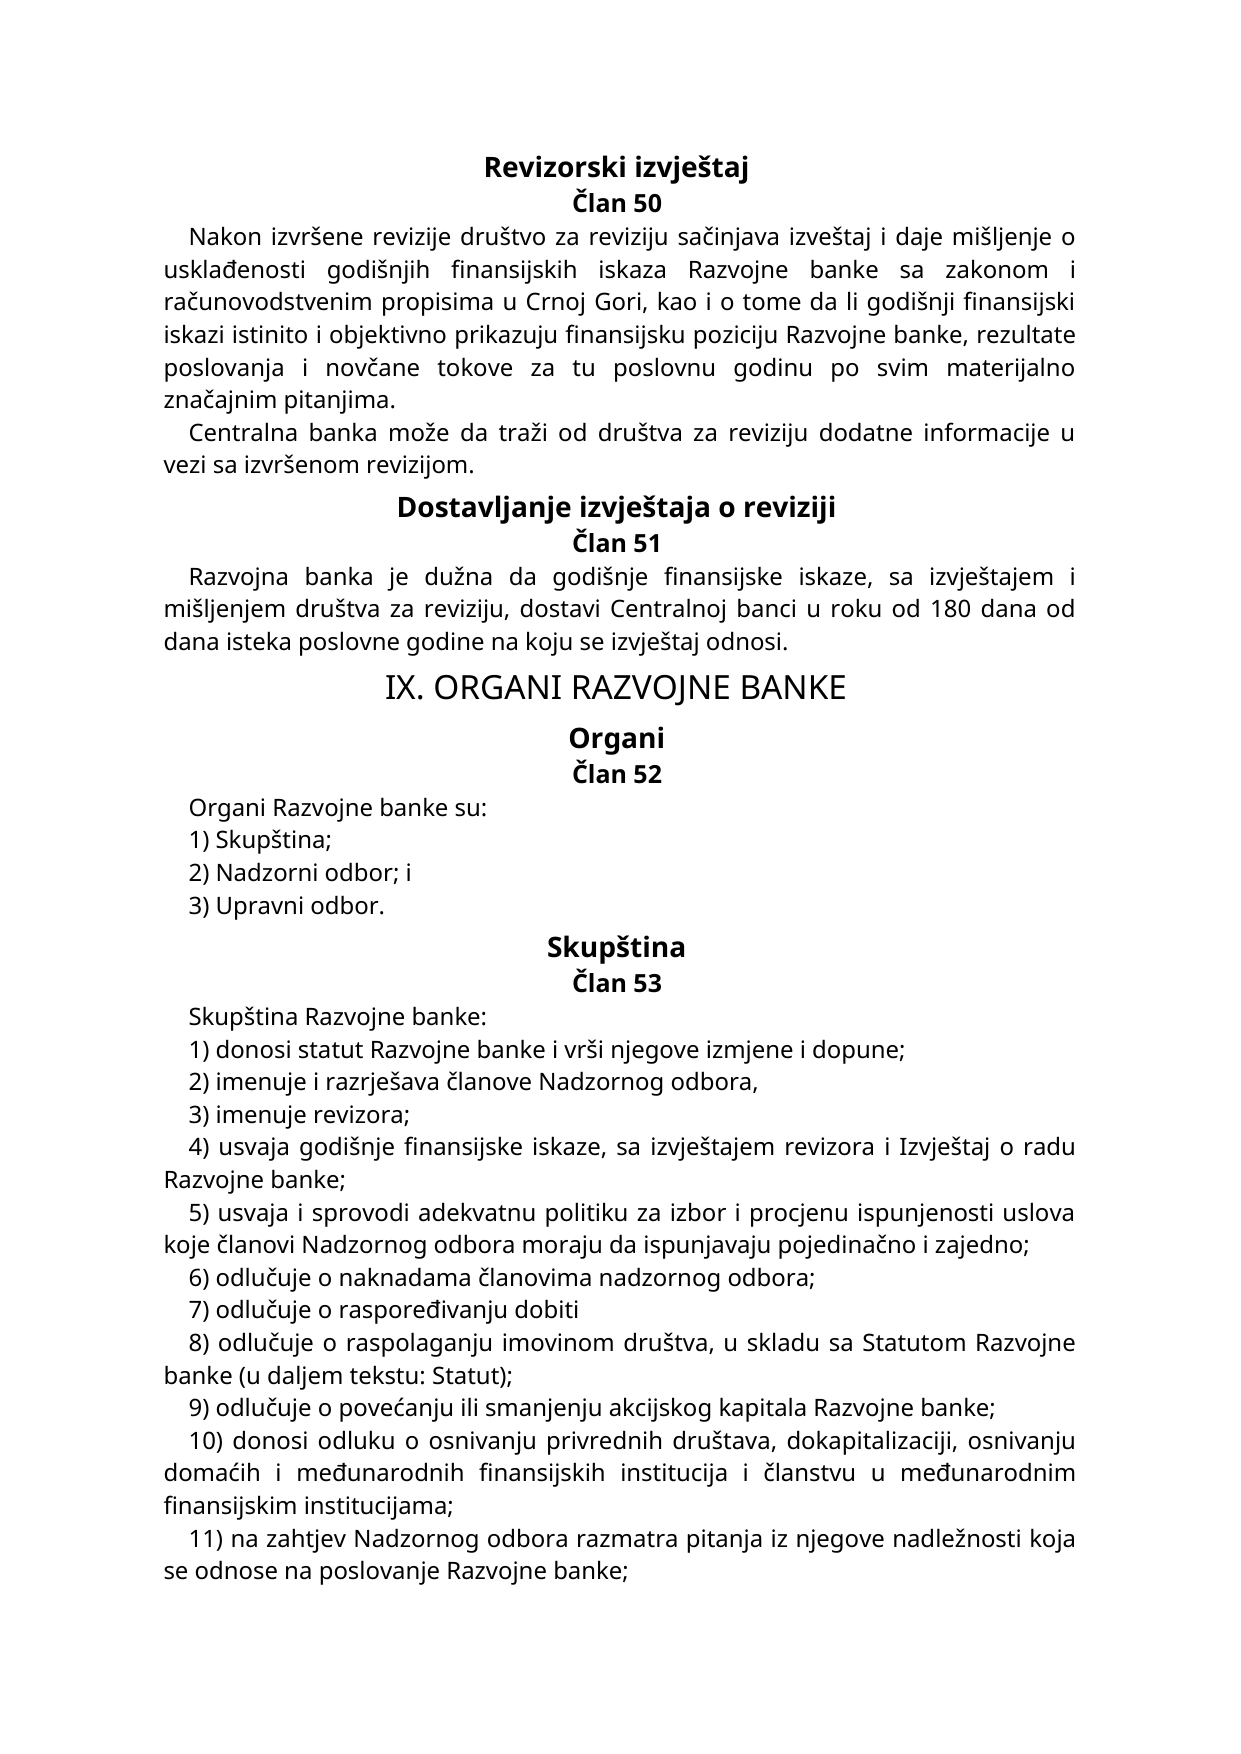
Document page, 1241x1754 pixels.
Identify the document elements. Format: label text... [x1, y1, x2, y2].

text 9) odlučuje o povećanju ili smanjenju akcijskog kapitala Razvojne banke; [163, 1391, 1077, 1424]
text Skupština [148, 927, 1093, 966]
text Revizorski izvještaj [148, 148, 1093, 186]
text 2) imenuje i razrješava članove Nadzornog odbora, [163, 1065, 1077, 1098]
text 1) Skupština; [163, 823, 1077, 856]
text Član 53 [148, 966, 1093, 1000]
text Organi [148, 718, 1093, 757]
text Razvojna banka je dužna da godišnje finansijske iskaze, sa izvještajem i mišljenjem društva za reviziju, dostavi Centralnoj banci u roku od 180 dana od dana isteka poslovne godine na koju se izvještaj odnosi. [163, 559, 1077, 657]
text Član 50 [148, 186, 1093, 220]
text Nakon izvršene revizije društvo za reviziju sačinjava izveštaj i daje mišljenje o usklađenosti godišnjih finansijskih iskaza Razvojne banke sa zakonom i računovodstvenim propisima u Crnoj Gori, kao i o tome da li godišnji finansijski iskazi istinito i objektivno prikazuju finansijsku poziciju Razvojne banke, rezultate poslovanja i novčane tokove za tu poslovnu godinu po svim materijalno značajnim pitanjima. [163, 220, 1077, 416]
text Dostavljanje izvještaja o reviziji [148, 487, 1093, 525]
text 10) donosi odluku o osnivanju privrednih društava, dokapitalizaciji, osnivanju domaćih i međunarodnih finansijskih institucija i članstvu u međunarodnim finansijskim institucijama; [163, 1424, 1077, 1521]
text 8) odlučuje o raspolaganju imovinom društva, u skladu sa Statutom Razvojne banke (u daljem tekstu: Statut); [163, 1326, 1077, 1391]
text Član 52 [148, 757, 1093, 791]
text Centralna banka može da traži od društva za reviziju dodatne informacije u vezi sa izvršenom revizijom. [163, 416, 1077, 481]
text IX. ORGANI RAZVOJNE BANKE [148, 663, 1093, 709]
text 7) odlučuje o raspoređivanju dobiti [163, 1293, 1077, 1326]
text 3) imenuje revizora; [163, 1098, 1077, 1130]
text Član 51 [148, 525, 1093, 559]
text 3) Upravni odbor. [163, 888, 1077, 921]
text 1) donosi statut Razvojne banke i vrši njegove izmjene i dopune; [163, 1032, 1077, 1065]
text Skupština Razvojne banke: [163, 1000, 1077, 1032]
text 11) na zahtjev Nadzornog odbora razmatra pitanja iz njegove nadležnosti koja se odnose na poslovanje Razvojne banke; [163, 1521, 1077, 1587]
text 5) usvaja i sprovodi adekvatnu politiku za izbor i procjenu ispunjenosti uslova koje članovi Nadzornog odbora moraju da ispunjavaju pojedinačno i zajedno; [163, 1195, 1077, 1261]
text Organi Razvojne banke su: [163, 791, 1077, 823]
text 4) usvaja godišnje finansijske iskaze, sa izvještajem revizora i Izvještaj o radu Razvojne banke; [163, 1130, 1077, 1195]
text 6) odlučuje o naknadama članovima nadzornog odbora; [163, 1261, 1077, 1293]
text 2) Nadzorni odbor; i [163, 856, 1077, 888]
